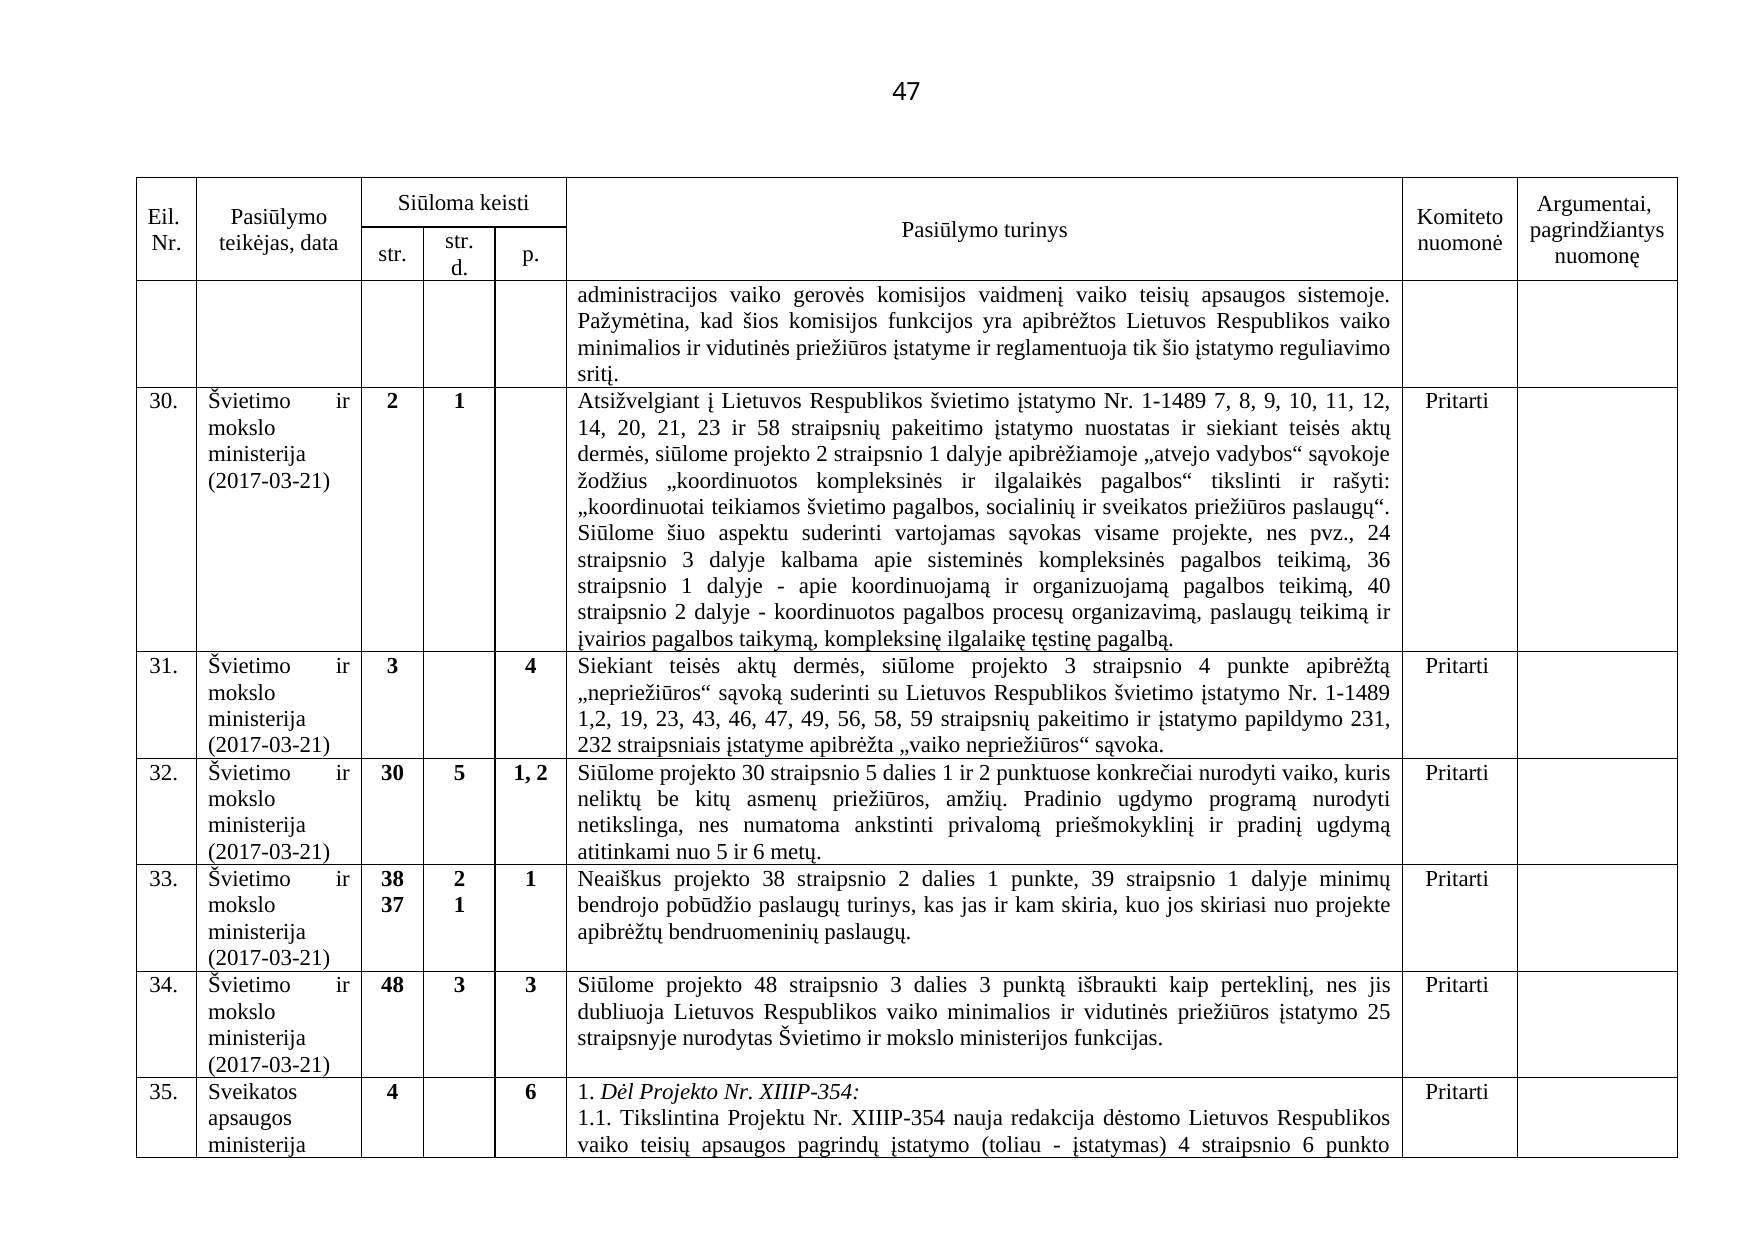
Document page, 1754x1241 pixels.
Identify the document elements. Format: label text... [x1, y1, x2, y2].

table_cell 2 [362, 388, 423, 651]
table_cell 3 [424, 972, 494, 1077]
table_cell [362, 281, 423, 387]
table_cell Atsižvelgiant į Lietuvos Respublikos švietimo įstatymo Nr. 1-1489 7, 8, 9, 10, 11, 12, 14, 20, 21, 23 ir 58 straipsnių pakeitimo įstatymo nuostatas ir siekiant teisės aktų dermės, siūlome projekto 2 straipsnio 1 dalyje apibrėžiamoje „atvejo vadybos“ sąvokoje žodžius „koordinuotos kompleksinės ir ilgalaikės pagalbos“ tikslinti ir rašyti: „koordinuotai teikiamos švietimo pagalbos, socialinių ir sveikatos priežiūros paslaugų“. Siūlome šiuo aspektu suderinti vartojamas sąvokas visame projekte, nes pvz., 24 straipsnio 3 dalyje kalbama apie sisteminės kompleksinės pagalbos teikimą, 36 straipsnio 1 dalyje - apie koordinuojamą ir organizuojamą pagalbos teikimą, 40 straipsnio 2 dalyje - koordinuotos pagalbos procesų organizavimą, paslaugų teikimą ir įvairios pagalbos taikymą, kompleksinę ilgalaikę tęstinę pagalbą. [567, 388, 1402, 651]
table_cell 38 37 [362, 865, 423, 971]
table_cell administracijos vaiko gerovės komisijos vaidmenį vaiko teisių apsaugos sistemoje. Pažymėtina, kad šios komisijos funkcijos yra apibrėžtos Lietuvos Respublikos vaiko minimalios ir vidutinės priežiūros įstatyme ir reglamentuoja tik šio įstatymo reguliavimo sritį. [567, 281, 1402, 387]
table_cell Švietimo ir mokslo ministerija (2017-03-21) [197, 759, 361, 864]
table_cell [1518, 865, 1677, 971]
table_cell Pritarti [1403, 388, 1517, 651]
table_cell str. [362, 228, 423, 280]
table_cell Švietimo ir mokslo ministerija (2017-03-21) [197, 865, 361, 971]
table_cell p. [496, 228, 566, 280]
table_cell 1, 2 [496, 759, 566, 864]
table_cell 6 [496, 1078, 566, 1157]
table_cell Siūlome projekto 30 straipsnio 5 dalies 1 ir 2 punktuose konkrečiai nurodyti vaiko, kuris neliktų be kitų asmenų priežiūros, amžių. Pradinio ugdymo programą nurodyti netikslinga, nes numatoma ankstinti privalomą priešmokyklinį ir pradinį ugdymą atitinkami nuo 5 ir 6 metų. [567, 759, 1402, 864]
table_cell [197, 281, 361, 387]
table_header Eil. Nr. [137, 178, 196, 280]
table_cell [424, 1078, 494, 1157]
table_cell [496, 388, 566, 651]
table_cell [496, 281, 566, 387]
table_cell [1403, 281, 1517, 387]
table_header Siūloma keisti [362, 178, 566, 226]
table_cell 2 1 [424, 865, 494, 971]
table_cell 1 [496, 865, 566, 971]
table_cell [1518, 759, 1677, 864]
table_cell [1518, 1078, 1677, 1157]
table_cell Sveikatos apsaugos ministerija [197, 1078, 361, 1157]
table_cell 5 [424, 759, 494, 864]
table_cell Švietimo ir mokslo ministerija (2017-03-21) [197, 972, 361, 1077]
table_cell Švietimo ir mokslo ministerija (2017-03-21) [197, 388, 361, 651]
table_cell 33. [137, 865, 196, 971]
table_cell [424, 652, 494, 758]
table_cell 35. [137, 1078, 196, 1157]
table_cell [1518, 281, 1677, 387]
table_cell 30 [362, 759, 423, 864]
table_cell Pritarti [1403, 759, 1517, 864]
table_cell 1. Dėl Projekto Nr. XIIIP-354: 1.1. Tikslintina Projektu Nr. XIIIP-354 nauja redakcija dėstomo Lietuvos Respublikos vaiko teisių apsaugos pagrindų įstatymo (toliau - įstatymas) 4 straipsnio 6 punkto [567, 1078, 1402, 1157]
table_cell 4 [496, 652, 566, 758]
table_cell 34. [137, 972, 196, 1077]
table_cell str. d. [424, 228, 494, 280]
table_header Argumentai, pagrindžiantys nuomonę [1518, 178, 1677, 280]
table_header Komiteto nuomonė [1403, 178, 1517, 280]
table_cell 3 [496, 972, 566, 1077]
table_cell 30. [137, 388, 196, 651]
table_cell 4 [362, 1078, 423, 1157]
table_cell [424, 281, 494, 387]
table_cell 1 [424, 388, 494, 651]
table_cell Pritarti [1403, 652, 1517, 758]
table_cell Pritarti [1403, 972, 1517, 1077]
table_cell Pritarti [1403, 865, 1517, 971]
table_cell Neaiškus projekto 38 straipsnio 2 dalies 1 punkte, 39 straipsnio 1 dalyje minimų bendrojo pobūdžio paslaugų turinys, kas jas ir kam skiria, kuo jos skiriasi nuo projekte apibrėžtų bendruomeninių paslaugų. [567, 865, 1402, 971]
table_cell [1518, 652, 1677, 758]
table_cell 48 [362, 972, 423, 1077]
table_cell 32. [137, 759, 196, 864]
table_cell Pritarti [1403, 1078, 1517, 1157]
table_cell Siūlome projekto 48 straipsnio 3 dalies 3 punktą išbraukti kaip perteklinį, nes jis dubliuoja Lietuvos Respublikos vaiko minimalios ir vidutinės priežiūros įstatymo 25 straipsnyje nurodytas Švietimo ir mokslo ministerijos funkcijas. [567, 972, 1402, 1077]
table_header Pasiūlymo teikėjas, data [197, 178, 361, 280]
table_cell 3 [362, 652, 423, 758]
table_cell [1518, 972, 1677, 1077]
table_header Pasiūlymo turinys [567, 178, 1402, 280]
table_cell Švietimo ir mokslo ministerija (2017-03-21) [197, 652, 361, 758]
table_cell 31. [137, 652, 196, 758]
table_cell [137, 281, 196, 387]
table_cell Siekiant teisės aktų dermės, siūlome projekto 3 straipsnio 4 punkte apibrėžtą „nepriežiūros“ sąvoką suderinti su Lietuvos Respublikos švietimo įstatymo Nr. 1-1489 1,2, 19, 23, 43, 46, 47, 49, 56, 58, 59 straipsnių pakeitimo ir įstatymo papildymo 231, 232 straipsniais įstatyme apibrėžta „vaiko nepriežiūros“ sąvoka. [567, 652, 1402, 758]
table_cell [1518, 388, 1677, 651]
